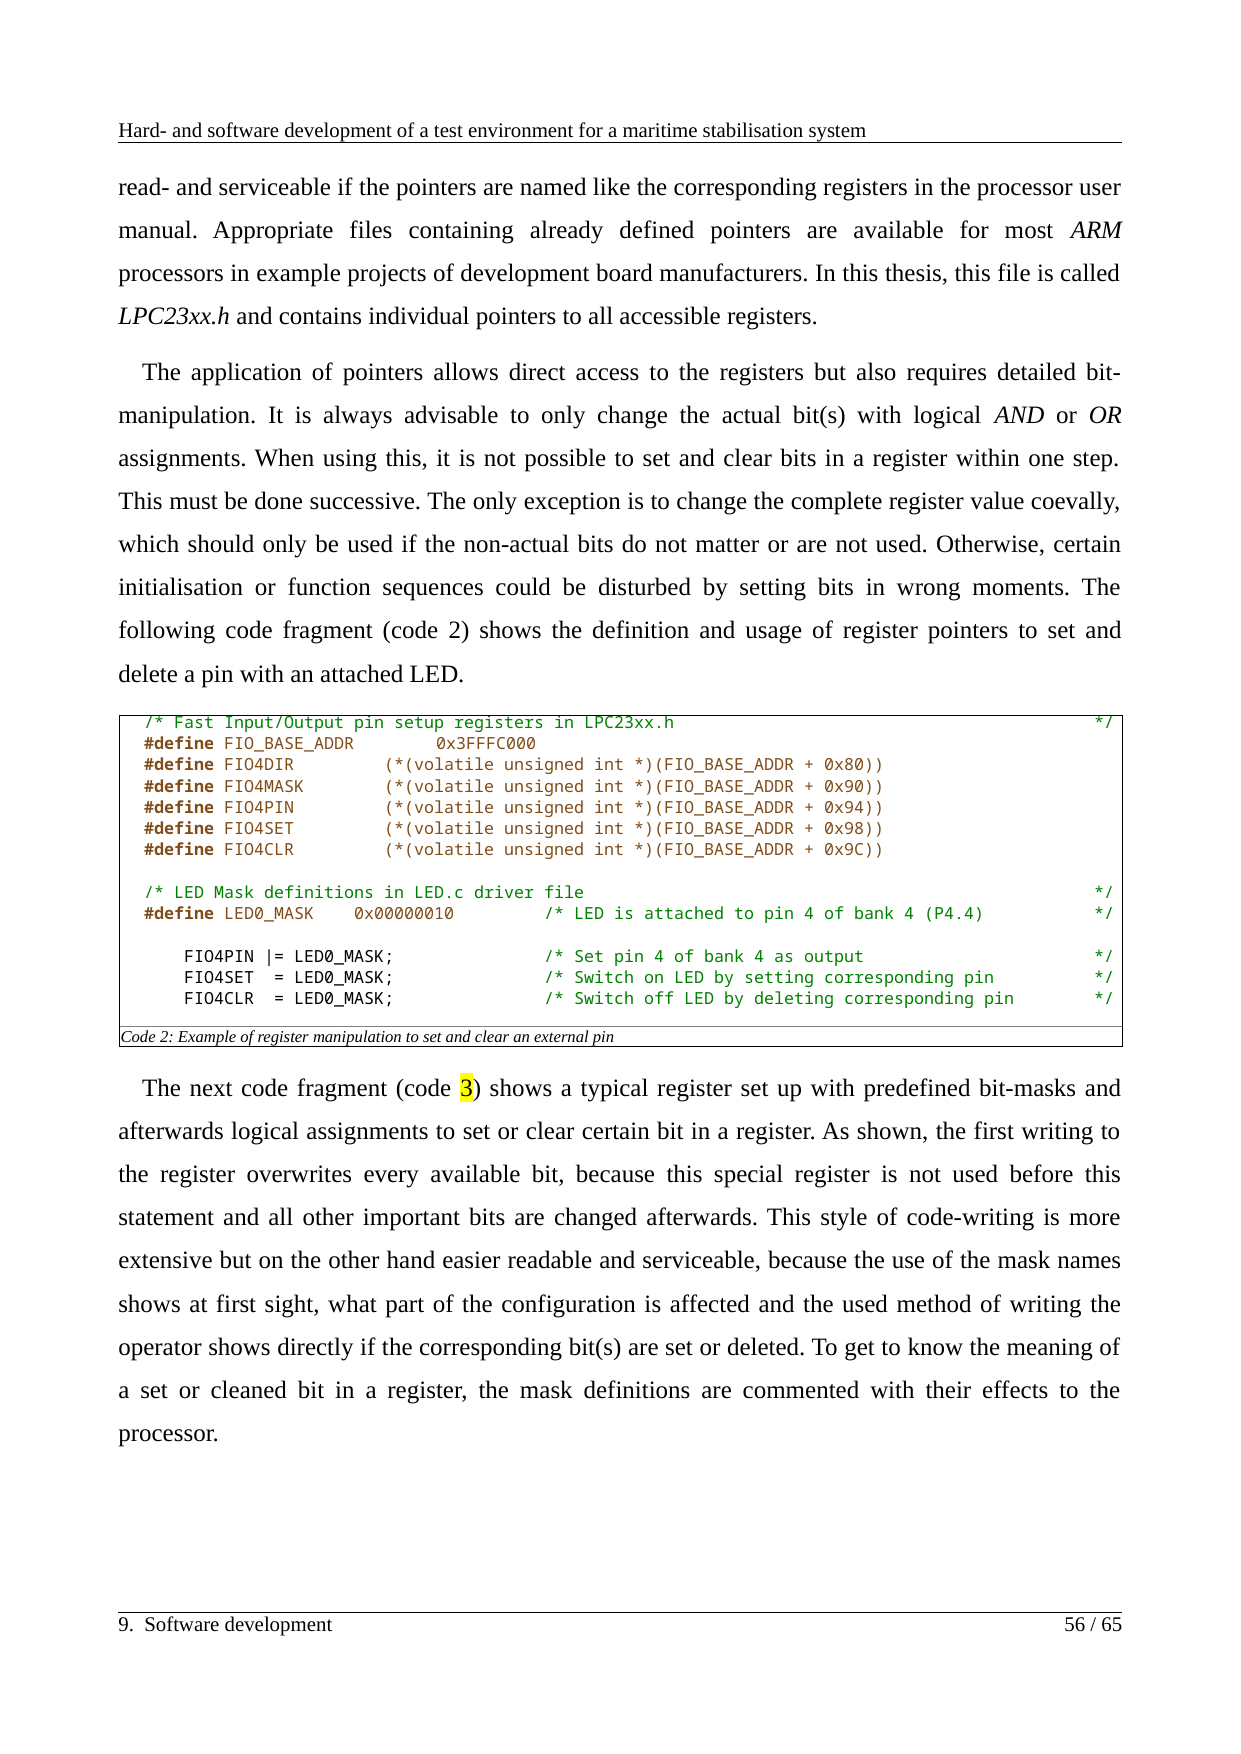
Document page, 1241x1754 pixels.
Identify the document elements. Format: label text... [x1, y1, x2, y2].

text FIO4PIN |= LED0_MASK; /* Set pin 4 of bank 4 as output */ [270, 950, 1122, 965]
text Code 2: Example of register manipulation to set and clear an external pin [120, 1027, 1122, 1046]
text #define LED0_MASK 0x00000010 /* LED is attached to pin 4 of bank 4 (P4.4) */ [120, 908, 1122, 922]
text #define FIO4CLR (*(volatile unsigned int *)(FIO_BASE_ADDR + 0x9C)) [120, 844, 1122, 859]
text FIO4SET = LED0_MASK; /* Switch on LED by setting corresponding pin */ [120, 971, 1122, 986]
text #define FIO4PIN (*(volatile unsigned int *)(FIO_BASE_ADDR + 0x94)) [120, 801, 1122, 816]
text /* LED Mask definitions in LED.c driver file */ [120, 886, 1122, 901]
text /* Fast Input/Output pin setup registers in LPC23xx.h */ [120, 716, 1122, 731]
text #define FIO_BASE_ADDR 0x3FFFC000 [120, 738, 1122, 752]
text #define FIO4SET (*(volatile unsigned int *)(FIO_BASE_ADDR + 0x98)) [120, 823, 1122, 837]
text read- and serviceable if the pointers are named like the corresponding registers in the processor user manual. Appropriate files containing already defined pointers are available for most ARM processors in example projects of development board manufacturers. In this thesis, this file is called LPC23xx.h and contains individual pointers to all accessible registers. [118, 172, 1122, 330]
text The application of pointers allows direct access to the registers but also requires detailed bit-manipulation. It is always advisable to only change the actual bit(s) with logical AND or OR assignments. When using this, it is not possible to set and clear bits in a register within one step. This must be done successive. The only exception is to change the complete register value coevally, which should only be used if the non-actual bits do not matter or are not used. Otherwise, certain initialisation or function sequences could be disturbed by setting bits in wrong moments. The following code fragment (code 2) shows the definition and usage of register pointers to set and delete a pin with an attached LED. [118, 357, 1122, 687]
text The next code fragment (code 3) shows a typical register set up with predefined bit-masks and afterwards logical assignments to set or clear certain bit in a register. As shown, the first writing to the register overwrites every available bit, because this special register is not used before this statement and all other important bits are changed afterwards. This style of code-writing is more extensive but on the other hand easier readable and serviceable, because the use of the mask names shows at first sight, what part of the configuration is affected and the used method of writing the operator shows directly if the corresponding bit(s) are set or deleted. To get to know the meaning of a set or cleaned bit in a register, the mask definitions are commented with their effects to the processor. [118, 714, 1122, 1447]
text FIO4CLR = LED0_MASK; /* Switch off LED by deleting corresponding pin */ [120, 993, 1122, 1007]
text FIO4PIN |= LED0_MASK; /* Set pin 4 of bank 4 as output */ [120, 950, 268, 965]
text #define FIO4MASK (*(volatile unsigned int *)(FIO_BASE_ADDR + 0x90)) [120, 780, 1122, 795]
text #define FIO4DIR (*(volatile unsigned int *)(FIO_BASE_ADDR + 0x80)) [120, 759, 1122, 774]
